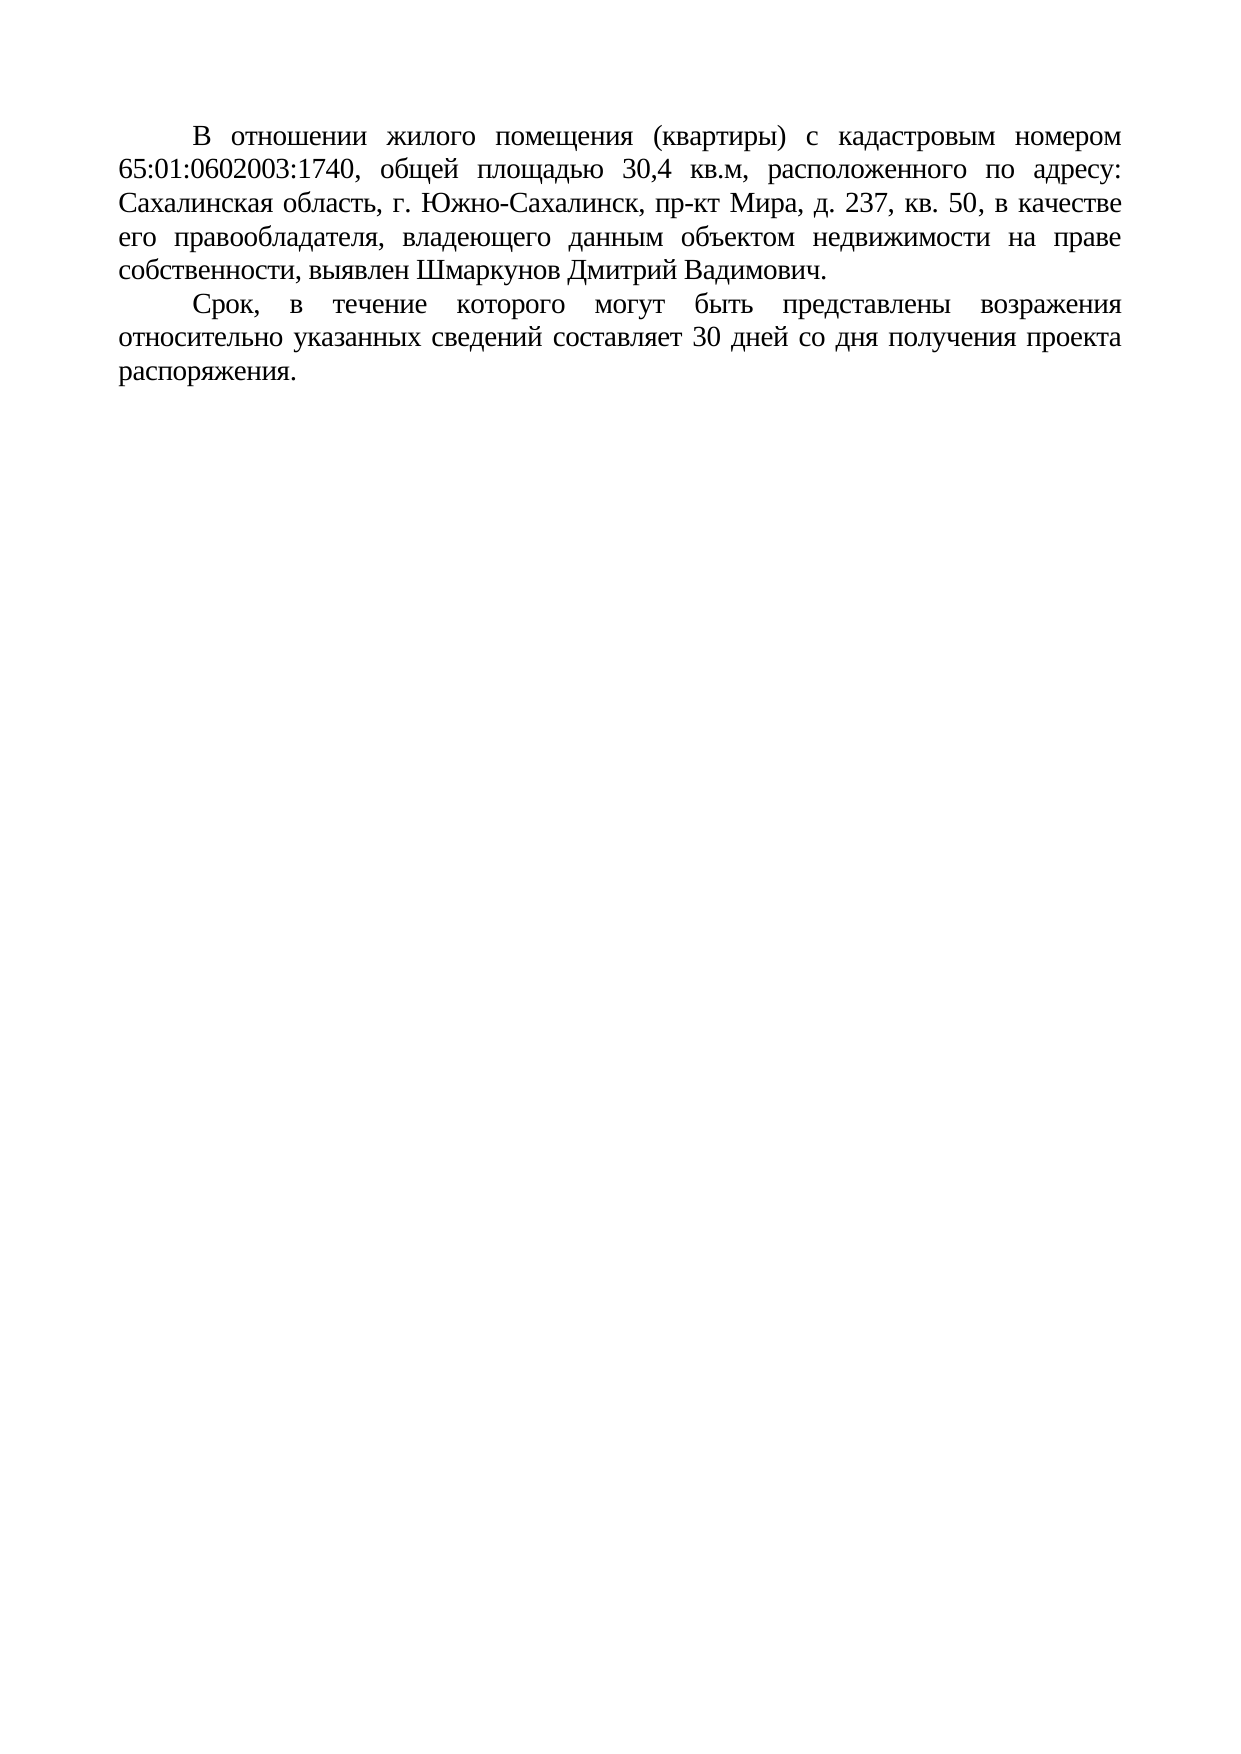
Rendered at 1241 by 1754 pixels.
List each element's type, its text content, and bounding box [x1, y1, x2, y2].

text В отношении жилого помещения (квартиры) с кадастровым номером 65:01:0602003:1740, общей площадью 30,4 кв.м, расположенного по адресу: Сахалинская область, г. Южно-Сахалинск, пр-кт Мира, д. 237, кв. 50, в качестве его правообладателя, владеющего данным объектом недвижимости на праве собственности, выявлен Шмаркунов Дмитрий Вадимович. [118, 118, 1122, 286]
text Срок, в течение которого могут быть представлены возражения относительно указанных сведений составляет 30 дней со дня получения проекта распоряжения. [118, 286, 1122, 386]
